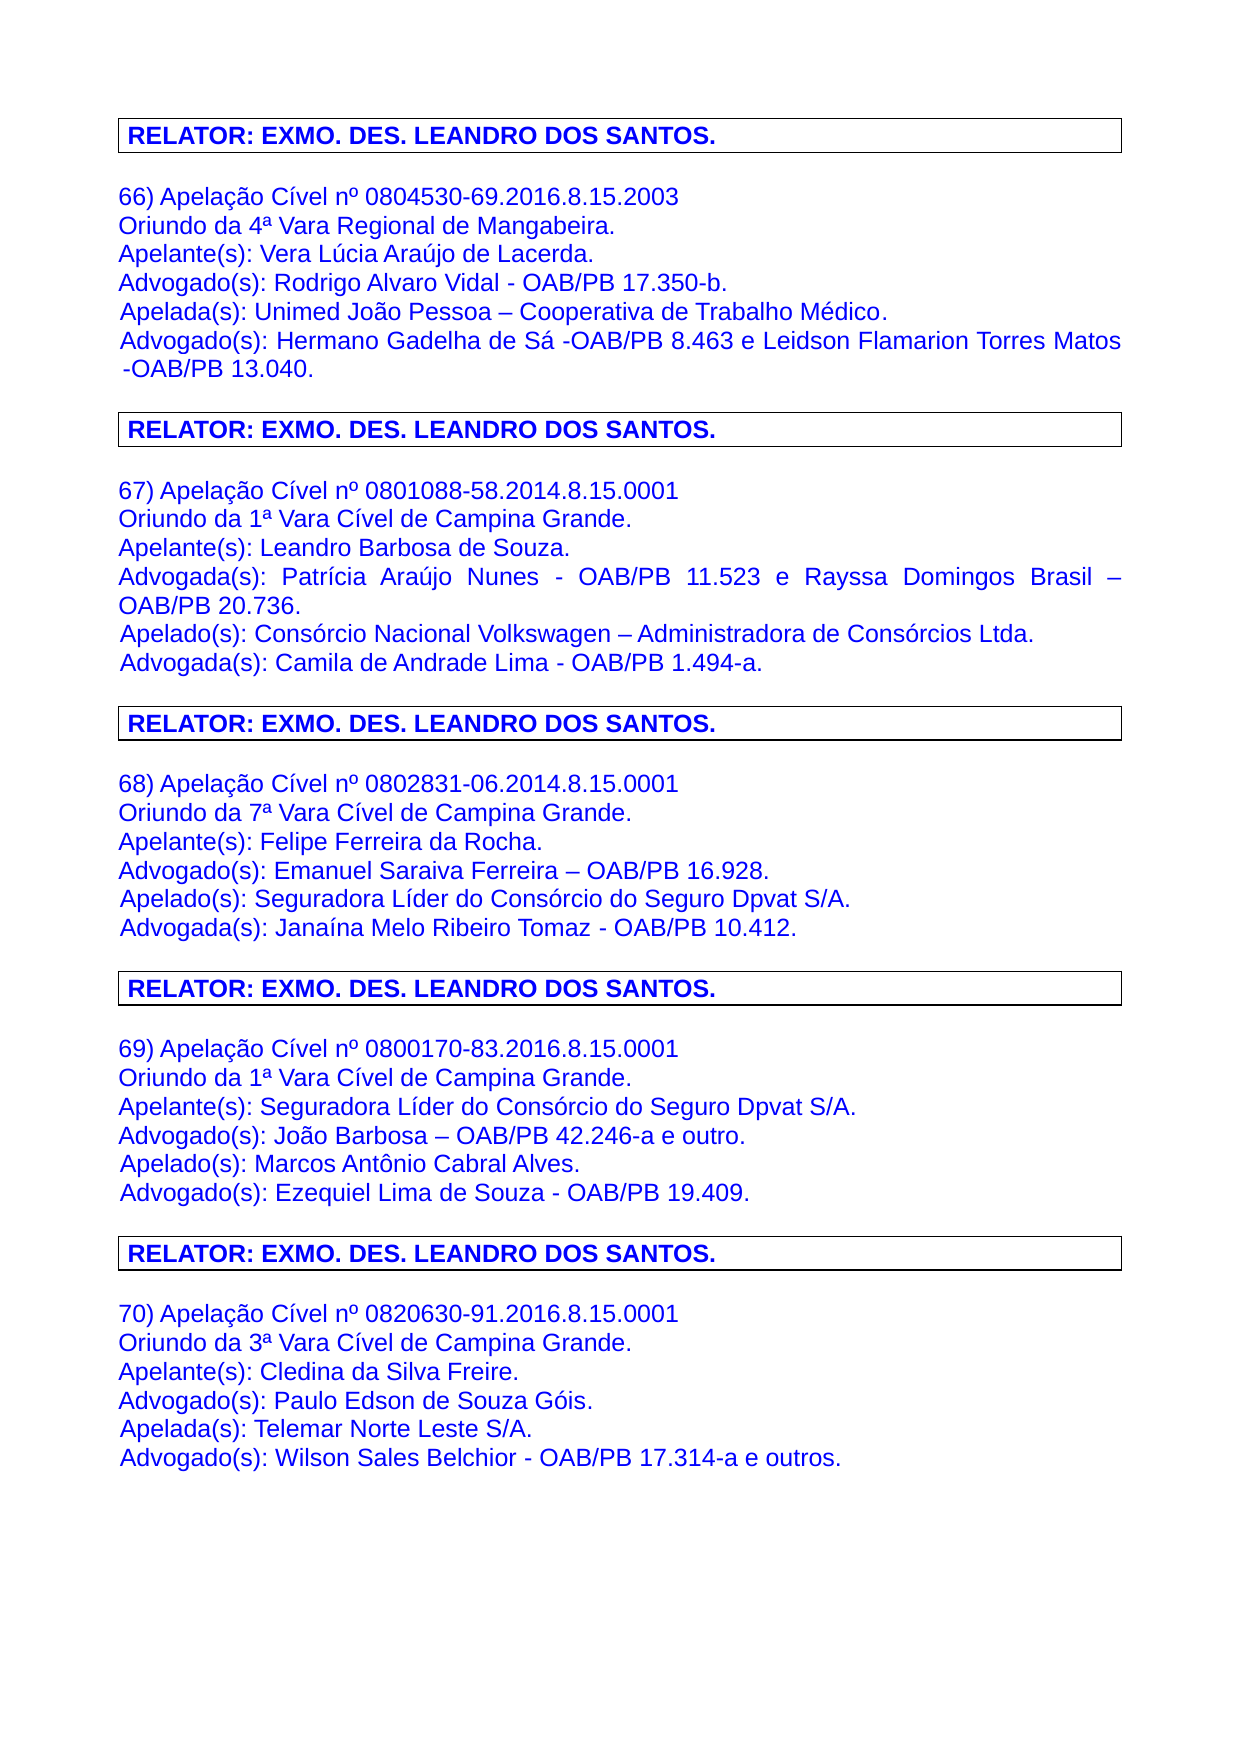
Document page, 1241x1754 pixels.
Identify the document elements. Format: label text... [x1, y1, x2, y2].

text Apelante(s): Vera Lúcia Araújo de Lacerda. [118, 239, 1122, 268]
text Advogada(s): Camila de Andrade Lima - OAB/PB 1.494-a. [119, 648, 1122, 677]
text Apelada(s): Unimed João Pessoa – Cooperativa de Trabalho Médico. [119, 297, 1122, 326]
text 69) Apelação Cível nº 0800170-83.2016.8.15.0001 [118, 1034, 1122, 1063]
text RELATOR: EXMO. DES. LEANDRO DOS SANTOS. [119, 413, 1121, 446]
text Apelado(s): Consórcio Nacional Volkswagen – Administradora de Consórcios Ltda. [119, 619, 1122, 648]
text RELATOR: EXMO. DES. LEANDRO DOS SANTOS. [119, 707, 1121, 739]
text Advogado(s): Emanuel Saraiva Ferreira – OAB/PB 16.928. [118, 856, 1122, 884]
text Advogado(s): Wilson Sales Belchior - OAB/PB 17.314-a e outros. [119, 1443, 1122, 1472]
text Advogado(s): Ezequiel Lima de Souza - OAB/PB 19.409. [119, 1178, 1122, 1207]
text Apelado(s): Seguradora Líder do Consórcio do Seguro Dpvat S/A. [119, 884, 1122, 913]
text Apelante(s): Felipe Ferreira da Rocha. [118, 827, 1122, 856]
text Oriundo da 4ª Vara Regional de Mangabeira. [118, 211, 1122, 239]
text Advogado(s): João Barbosa – OAB/PB 42.246-a e outro. [118, 1121, 1122, 1149]
text Advogado(s): Rodrigo Alvaro Vidal - OAB/PB 17.350-b. [118, 268, 1122, 297]
text 68) Apelação Cível nº 0802831-06.2014.8.15.0001 [118, 769, 1122, 798]
text Apelante(s): Leandro Barbosa de Souza. [118, 533, 1122, 562]
text Advogada(s): Janaína Melo Ribeiro Tomaz - OAB/PB 10.412. [119, 913, 1122, 942]
text Apelado(s): Marcos Antônio Cabral Alves. [119, 1149, 1122, 1178]
text Oriundo da 1ª Vara Cível de Campina Grande. [118, 504, 1122, 533]
text 67) Apelação Cível nº 0801088-58.2014.8.15.0001 [118, 476, 1122, 504]
text RELATOR: EXMO. DES. LEANDRO DOS SANTOS. [119, 1237, 1121, 1269]
text 70) Apelação Cível nº 0820630-91.2016.8.15.0001 [118, 1299, 1122, 1328]
text Oriundo da 1ª Vara Cível de Campina Grande. [118, 1063, 1122, 1092]
text Oriundo da 3ª Vara Cível de Campina Grande. [118, 1328, 1122, 1357]
text Oriundo da 7ª Vara Cível de Campina Grande. [118, 798, 1122, 827]
text Advogado(s): Paulo Edson de Souza Góis. [118, 1386, 1122, 1414]
text Apelada(s): Telemar Norte Leste S/A. [119, 1414, 1122, 1443]
text 66) Apelação Cível nº 0804530-69.2016.8.15.2003 [118, 182, 1122, 211]
text Advogado(s): Hermano Gadelha de Sá -OAB/PB 8.463 e Leidson Flamarion Torres Matos -OAB/PB 13.040. [119, 326, 1122, 383]
text RELATOR: EXMO. DES. LEANDRO DOS SANTOS. [119, 972, 1121, 1004]
text Apelante(s): Seguradora Líder do Consórcio do Seguro Dpvat S/A. [118, 1092, 1122, 1121]
text RELATOR: EXMO. DES. LEANDRO DOS SANTOS. [119, 119, 1121, 152]
text Advogada(s): Patrícia Araújo Nunes - OAB/PB 11.523 e Rayssa Domingos Brasil – OAB/PB 20.736. [118, 562, 1122, 619]
text Apelante(s): Cledina da Silva Freire. [118, 1357, 1122, 1386]
